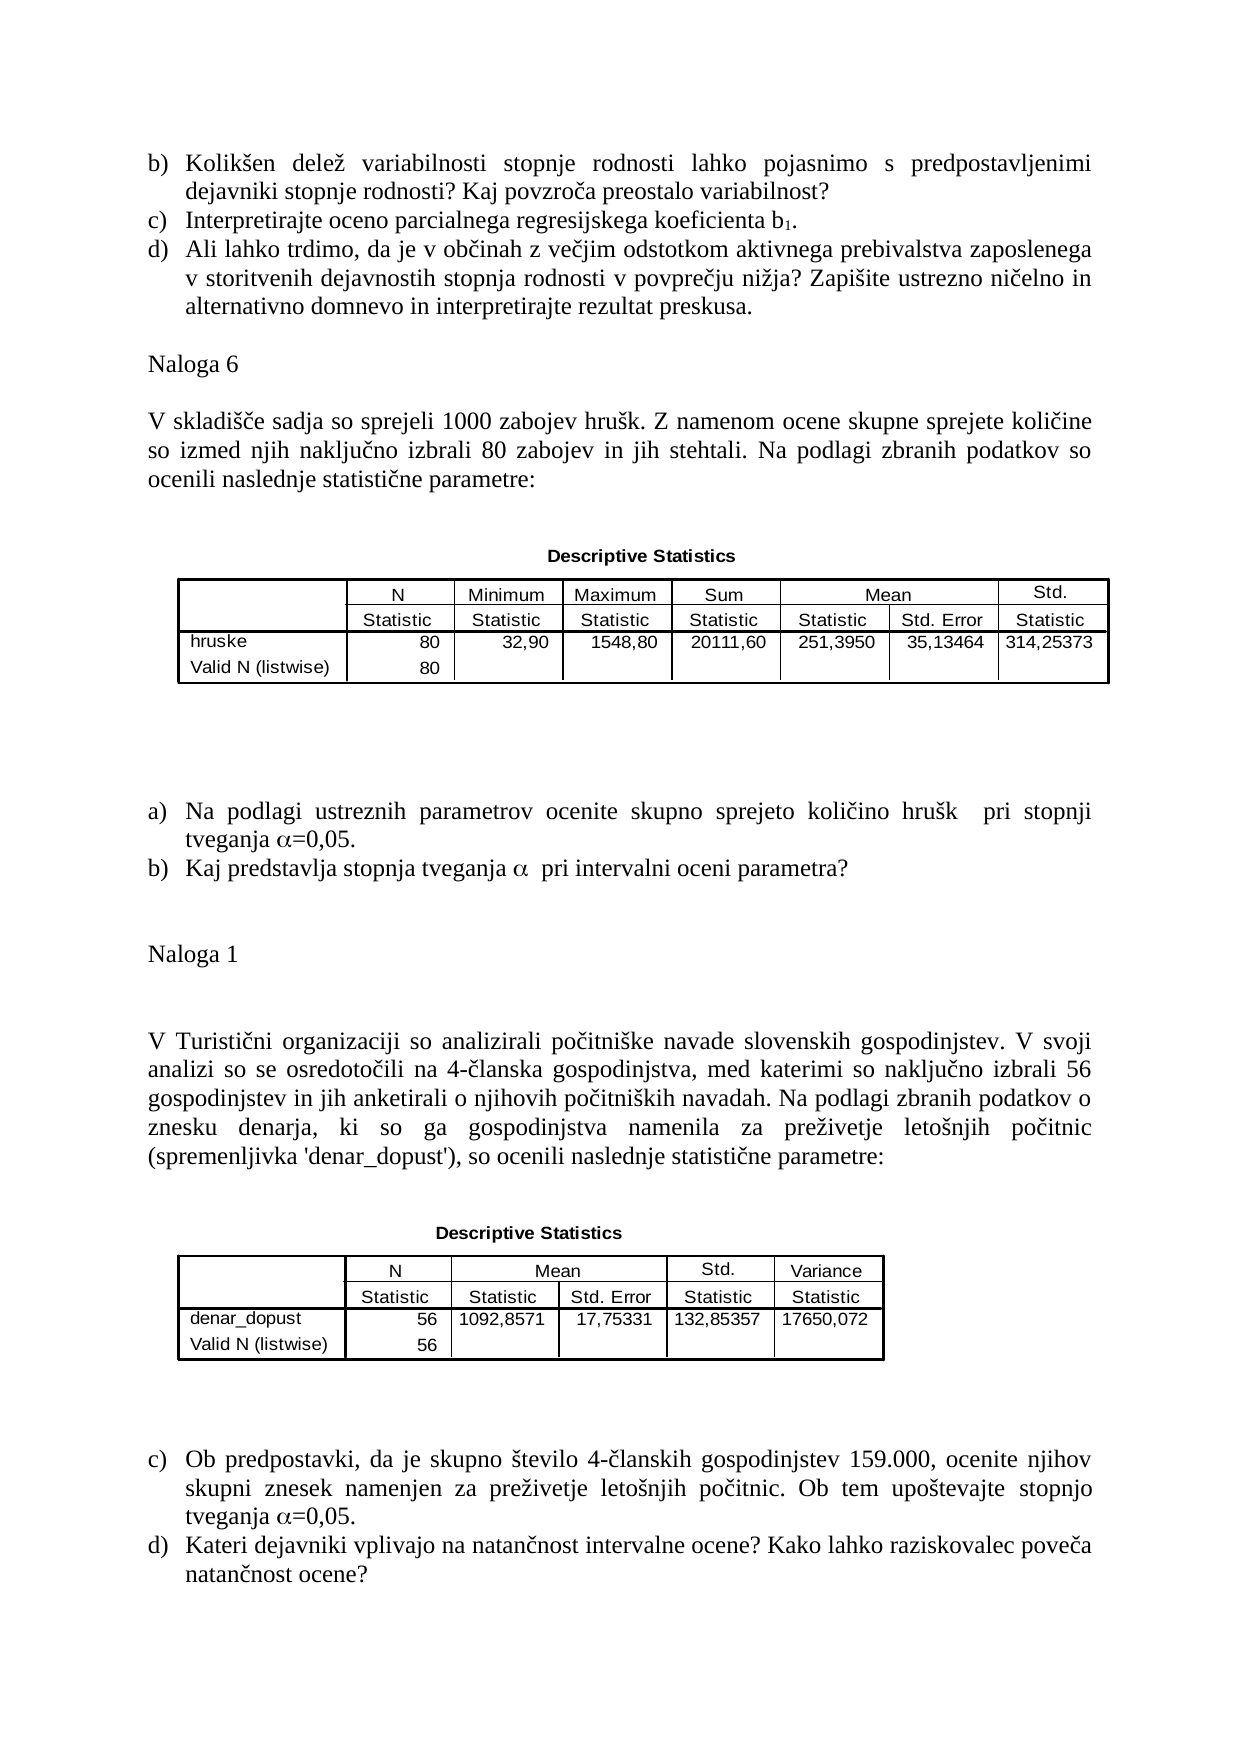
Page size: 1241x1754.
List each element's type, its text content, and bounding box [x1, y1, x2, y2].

text Naloga 1 [148, 939, 1093, 968]
text V skladišče sadja so sprejeli 1000 zabojev hrušk. Z namenom ocene skupne sprejete količine so izmed njih naključno izbrali 80 zabojev in jih stehtali. Na podlagi zbranih podatkov so ocenili naslednje statistične parametre: [148, 406, 1093, 493]
list Na podlagi ustreznih parametrov ocenite skupno sprejeto količino hrušk pri stopnji tveganja =0,05. [148, 796, 1093, 853]
list Interpretirajte oceno parcialnega regresijskega koeficienta b1. [148, 205, 1093, 234]
list Kolikšen delež variabilnosti stopnje rodnosti lahko pojasnimo s predpostavljenimi dejavniki stopnje rodnosti? Kaj povzroča preostalo variabilnost? [148, 148, 1093, 205]
list Kaj predstavlja stopnja tveganja pri intervalni oceni parametra? [148, 853, 1093, 882]
text V Turistični organizaciji so analizirali počitniške navade slovenskih gospodinjstev. V svoji analizi so se osredotočili na 4-članska gospodinjstva, med katerimi so naključno izbrali 56 gospodinjstev in jih anketirali o njihovih počitniških navadah. Na podlagi zbranih podatkov o znesku denarja, ki so ga gospodinjstva namenila za preživetje letošnjih počitnic (spremenljivka 'denar_dopust'), so ocenili naslednje statistične parametre: [148, 1026, 1093, 1169]
list Kateri dejavniki vplivajo na natančnost intervalne ocene? Kako lahko raziskovalec poveča natančnost ocene? [148, 1530, 1093, 1588]
text Naloga 6 [148, 349, 1093, 378]
list Ob predpostavki, da je skupno število 4-članskih gospodinjstev 159.000, ocenite njihov skupni znesek namenjen za preživetje letošnjih počitnic. Ob tem upoštevajte stopnjo tveganja =0,05. [148, 1444, 1093, 1530]
list Ali lahko trdimo, da je v občinah z večjim odstotkom aktivnega prebivalstva zaposlenega v storitvenih dejavnostih stopnja rodnosti v povprečju nižja? Zapišite ustrezno ničelno in alternativno domnevo in interpretirajte rezultat preskusa. [148, 234, 1093, 320]
